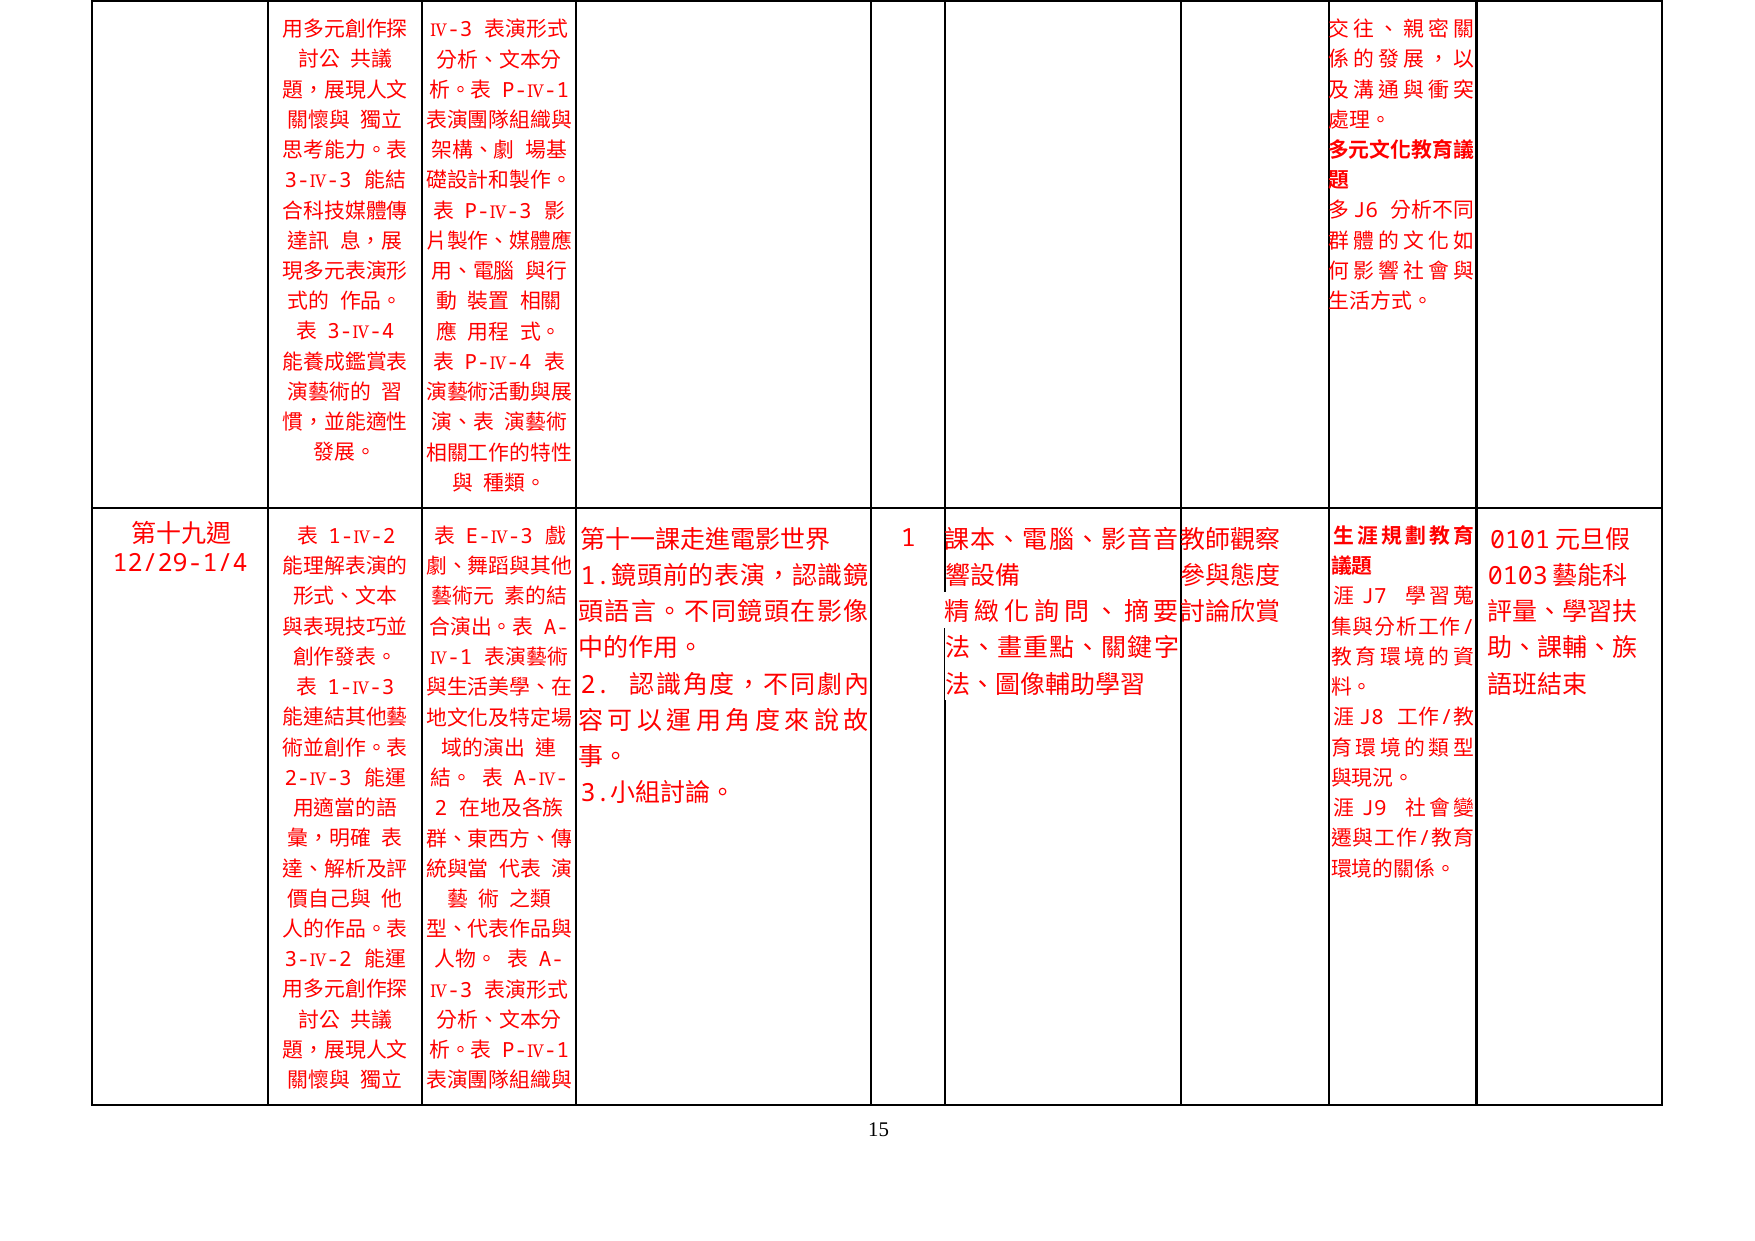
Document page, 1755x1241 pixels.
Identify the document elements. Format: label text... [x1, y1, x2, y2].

table_cell 表 E-Ⅳ-3 戲劇、舞蹈與其他藝術元 素的結合演出。表 A-Ⅳ-1 表演藝術與生活美學、在 地文化及特定場域的演出 連結。 表 A-Ⅳ-2 在地及各族群、東西方、傳 統與當 代表 演藝 術 之類 型、代表作品與人物。 表 A-Ⅳ-3 表演形式分析、文本分析。表 P-Ⅳ-1 表演團隊組織與 [423, 509, 575, 1104]
table_cell [1182, 2, 1328, 507]
table_cell 用多元創作探討公 共議題，展現人文關懷與 獨立思考能力。表 3-Ⅳ-3 能結合科技媒體傳達訊 息，展現多元表演形式的 作品。 表 3-Ⅳ-4 能養成鑑賞表演藝術的 習慣，並能適性發展。 [269, 2, 421, 507]
table_cell 表 1-Ⅳ-2 能理解表演的形式、文本 與表現技巧並創作發表。 表 1-Ⅳ-3 能連結其他藝術並創作。表 2-Ⅳ-3 能運用適當的語彙，明確 表達、解析及評價自己與 他人的作品。表 3-Ⅳ-2 能運用多元創作探討公 共議題，展現人文關懷與 獨立 [269, 509, 421, 1104]
table_cell [872, 2, 944, 507]
table_cell 課本、電腦、影音音響設備 精緻化詢問、摘要法、畫重點、關鍵字法、圖像輔助學習 [946, 509, 1180, 1104]
table_cell 0101元旦假0103藝能科評量、學習扶助、課輔、族語班結束 [1478, 509, 1661, 1104]
table_cell 第十九週12/29-1/4 [93, 509, 267, 1104]
table_cell 教師觀察 參與態度 討論欣賞 [1182, 509, 1328, 1104]
table_cell Ⅳ-3 表演形式分析、文本分析。表 P-Ⅳ-1 表演團隊組織與架構、劇 場基礎設計和製作。表 P-Ⅳ-3 影片製作、媒體應用、電腦 與行動 裝置 相關 應 用程 式。 表 P-Ⅳ-4 表演藝術活動與展演、表 演藝術相關工作的特性與 種類。 [423, 2, 575, 507]
table_cell [577, 2, 870, 507]
table_cell 1 [872, 509, 944, 1104]
table_cell 交往、親密關係的發展，以及溝通與衝突處理。 多元文化教育議題 多J6 分析不同群體的文化如何影響社會與生活方式。 [1330, 2, 1475, 507]
table_cell [1478, 2, 1661, 507]
table_cell 生涯規劃教育議題 涯J7 學習蒐集與分析工作/教育環境的資料。 涯J8 工作/教育環境的類型與現況。 涯J9 社會變遷與工作/教育環境的關係。 [1330, 509, 1475, 1104]
table_cell [946, 2, 1180, 507]
table_cell [93, 2, 267, 507]
table_cell 第十一課走進電影世界 1.鏡頭前的表演，認識鏡頭語言。不同鏡頭在影像中的作用。 2. 認識角度，不同劇內容可以運用角度來說故事。 3.小組討論。 [577, 509, 870, 1104]
